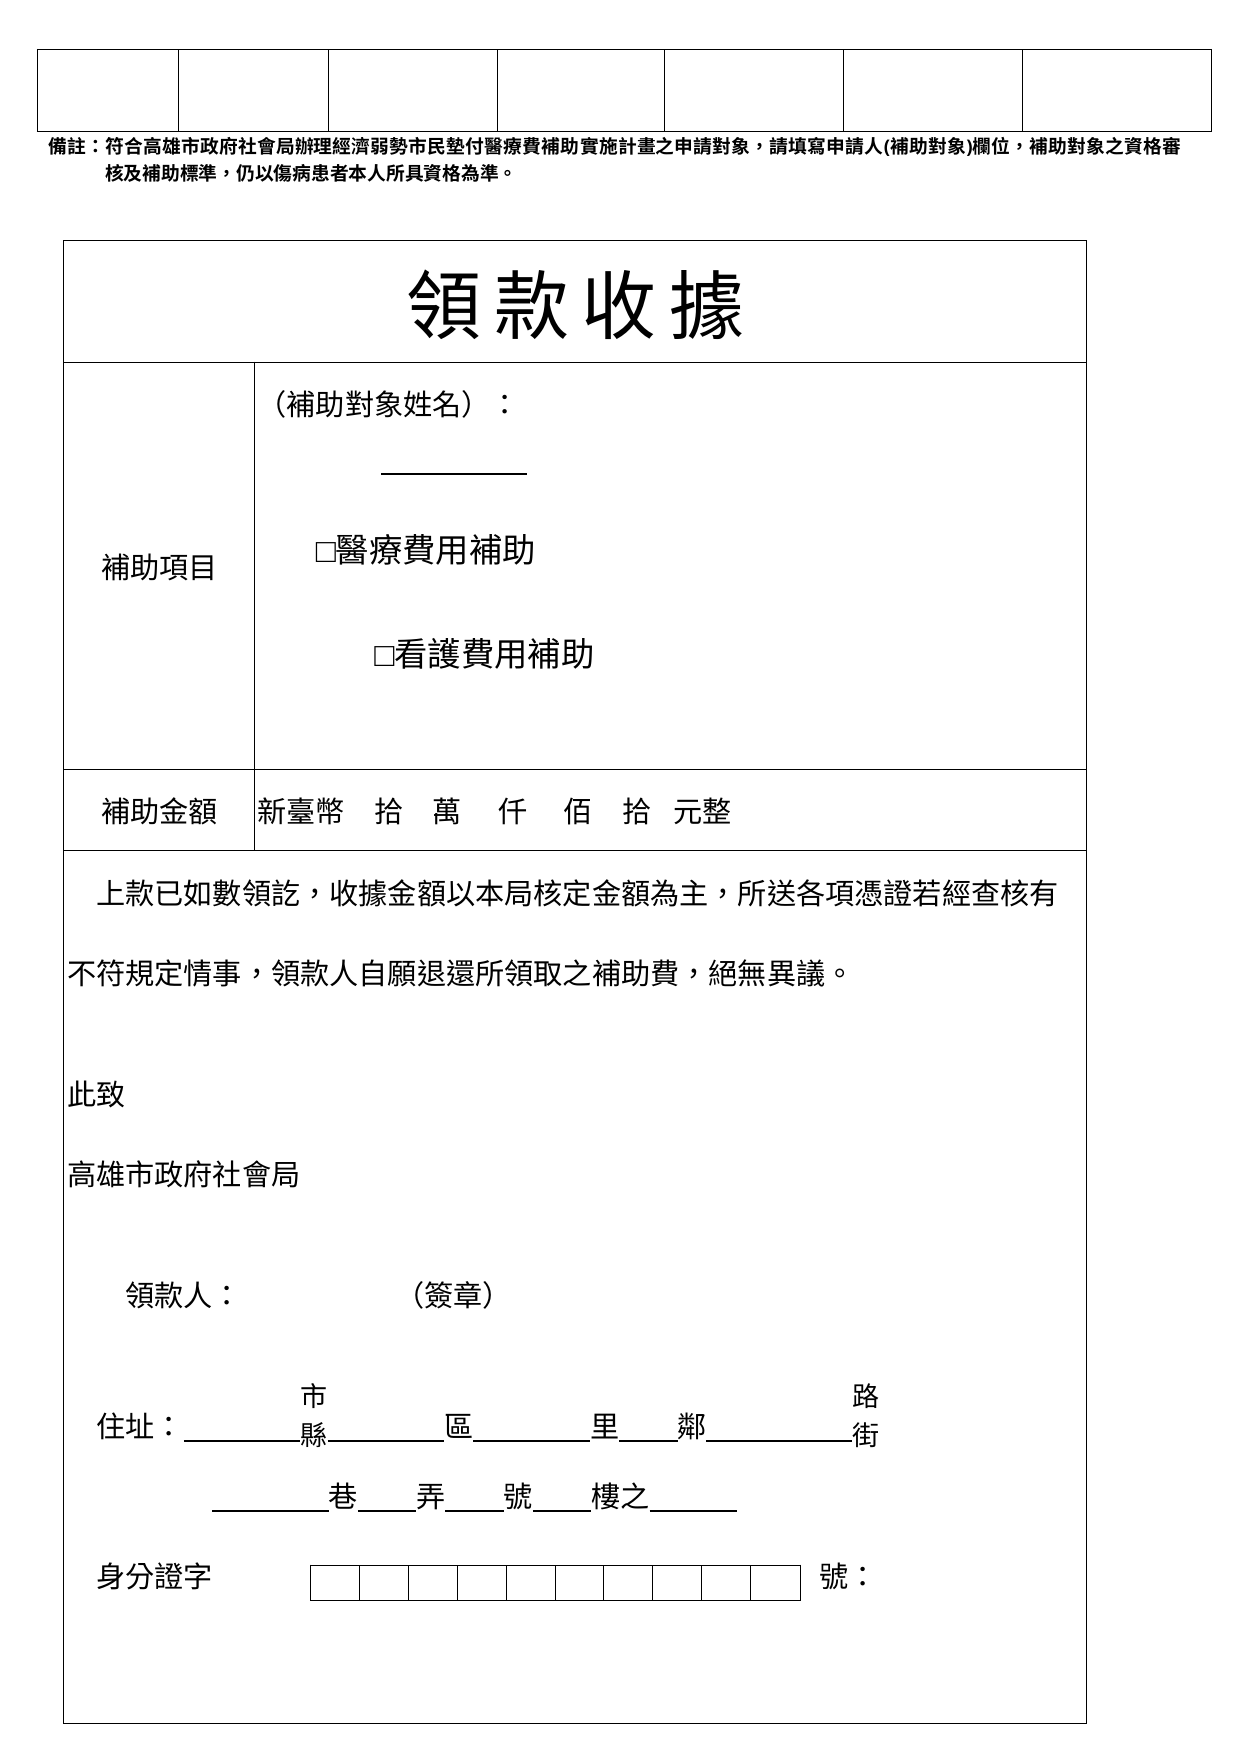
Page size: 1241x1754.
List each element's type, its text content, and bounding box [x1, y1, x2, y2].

table_header [360, 1566, 408, 1600]
table_cell [38, 50, 178, 131]
table_cell [844, 50, 1022, 131]
table_cell [498, 50, 664, 131]
table_cell [329, 50, 497, 131]
table_header [311, 1566, 359, 1600]
table_header [653, 1566, 701, 1600]
table_header [702, 1566, 750, 1600]
table_cell （補助對象姓名）： □醫療費用補助 □看護費用補助 [255, 363, 1086, 769]
table_cell 補助項目 [64, 363, 254, 769]
table_header [458, 1566, 506, 1600]
table_cell [665, 50, 843, 131]
table_header [604, 1566, 652, 1600]
text 備註：符合高雄市政府社會局辦理經濟弱勢市民墊付醫療費補助實施計畫之申請對象，請填寫申請人(補助對象)欄位，補助對象之資格審核及補助標準，仍以傷病患者本人所具資格為準。 [48, 132, 1181, 186]
table_header [751, 1566, 800, 1600]
table_cell [179, 50, 328, 131]
table_cell 上款已如數領訖，收據金額以本局核定金額為主，所送各項憑證若經查核有不符規定情事，領款人自願退還所領取之補助費，絕無異議。 此致 高雄市政府社會局 領款人： （簽章） 住址： 市縣 區 里 鄰 路街 巷 弄 號 樓之 身分證字號： 中 華 民 國 年 月 日 [64, 851, 1086, 1723]
table_cell [1023, 50, 1211, 131]
table_header [507, 1566, 555, 1600]
table_header 領款收據 [64, 241, 1086, 362]
table_cell 補助金額 [64, 770, 254, 850]
table_header [409, 1566, 457, 1600]
table_cell 新臺幣 拾 萬 仟 佰 拾 元整 [255, 770, 1086, 850]
table_header [556, 1566, 603, 1600]
